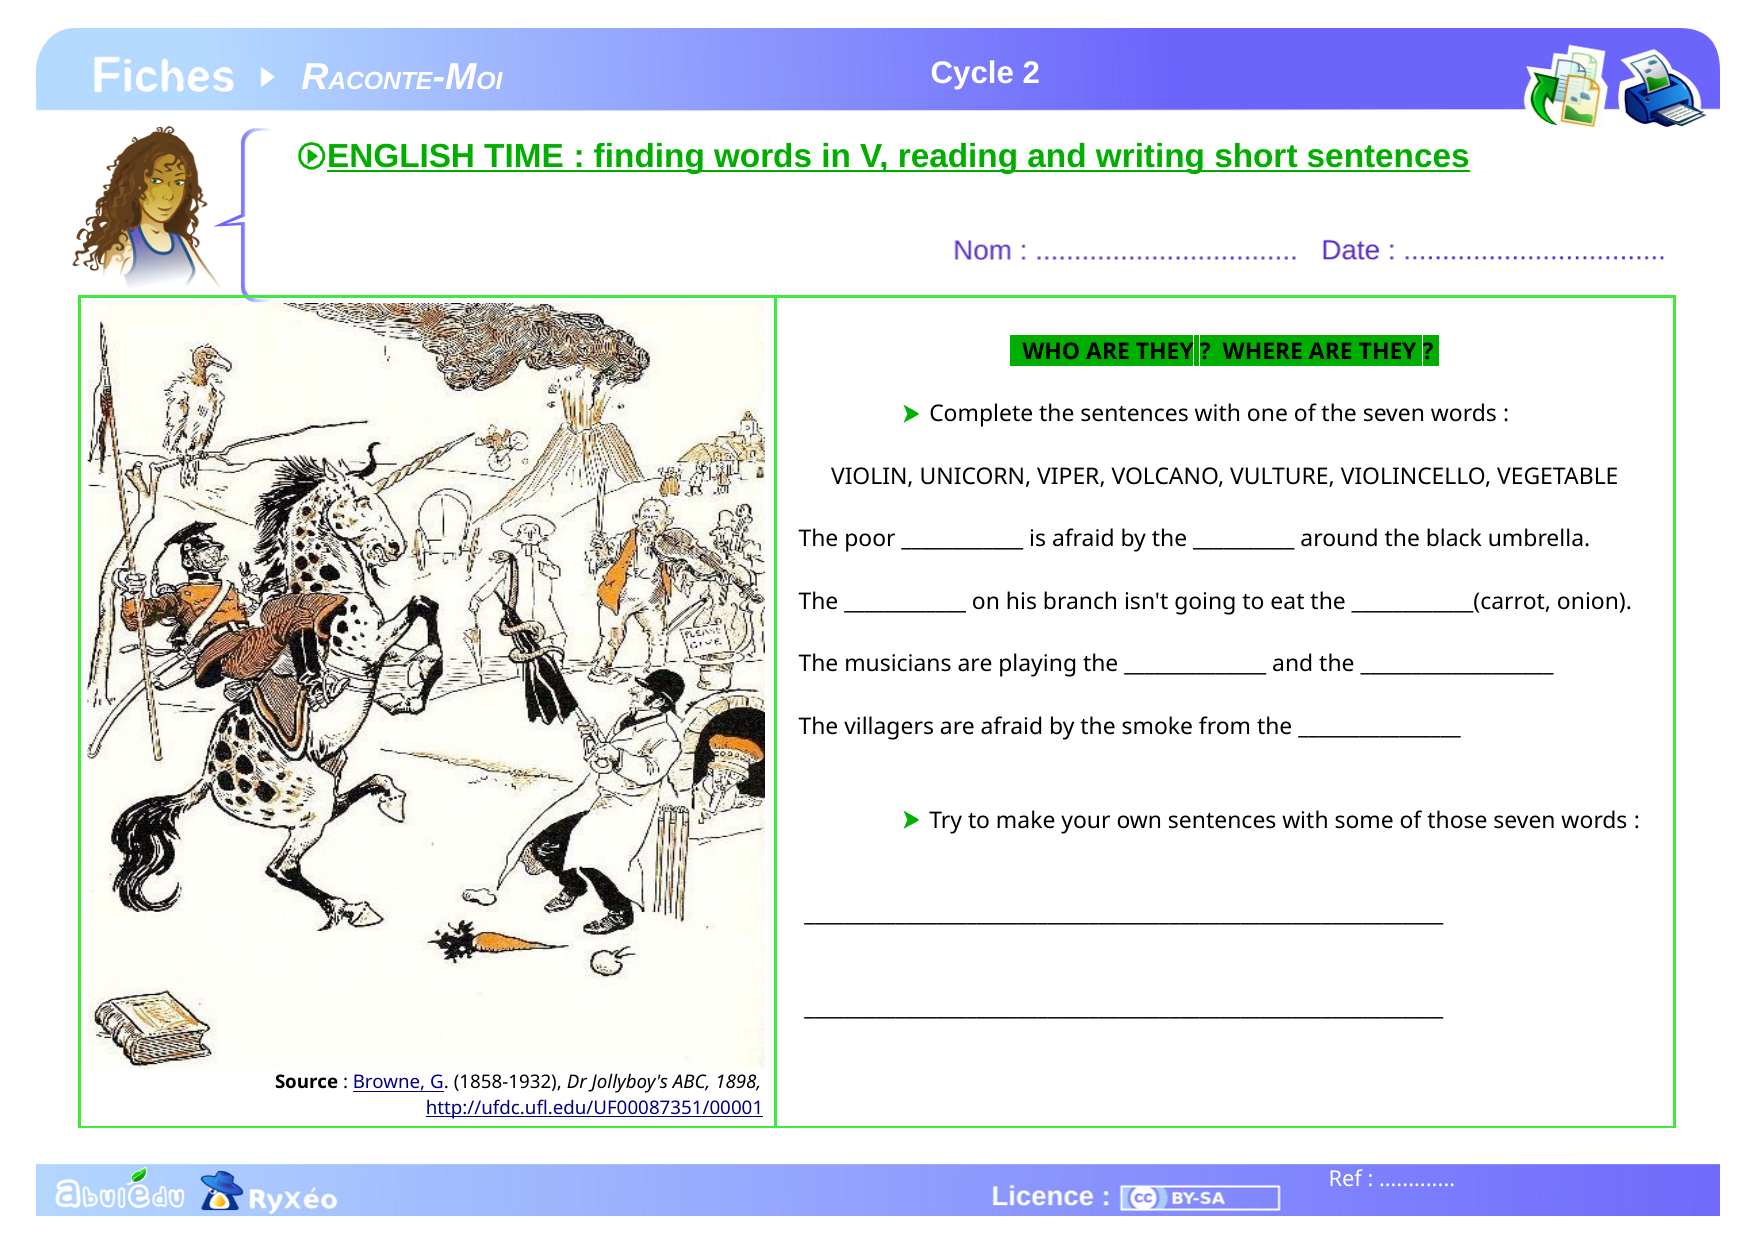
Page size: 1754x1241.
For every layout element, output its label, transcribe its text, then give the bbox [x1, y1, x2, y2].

picture [900, 403, 921, 424]
picture [87, 303, 765, 1069]
picture [476, 220, 1277, 295]
picture [296, 140, 326, 171]
table_header Source : Browne, G. (1858-1932), Dr Jollyboy's ABC, 1898, http://ufdc.ufl.edu/UF00087351/00001 [81, 298, 774, 1126]
table_header WHO ARE THEY ? WHERE ARE THEY ? Complete the sentences with one of the seven words : VIOLIN, UNICORN, VIPER, VOLCANO, VULTURE, VIOLINCELLO, VEGETABLE The poor ____________ is afraid by the __________ around the black umbrella. The ____________ on his branch isn't going to eat the ____________(carrot, onion). The musicians are playing the ______________ and the ___________________ The villagers are afraid by the smoke from the ________________ Try to make your own sentences with some of those seven words : _______________________________________________________________ _______________________________________________________________ [777, 298, 1673, 1126]
picture [900, 809, 921, 830]
